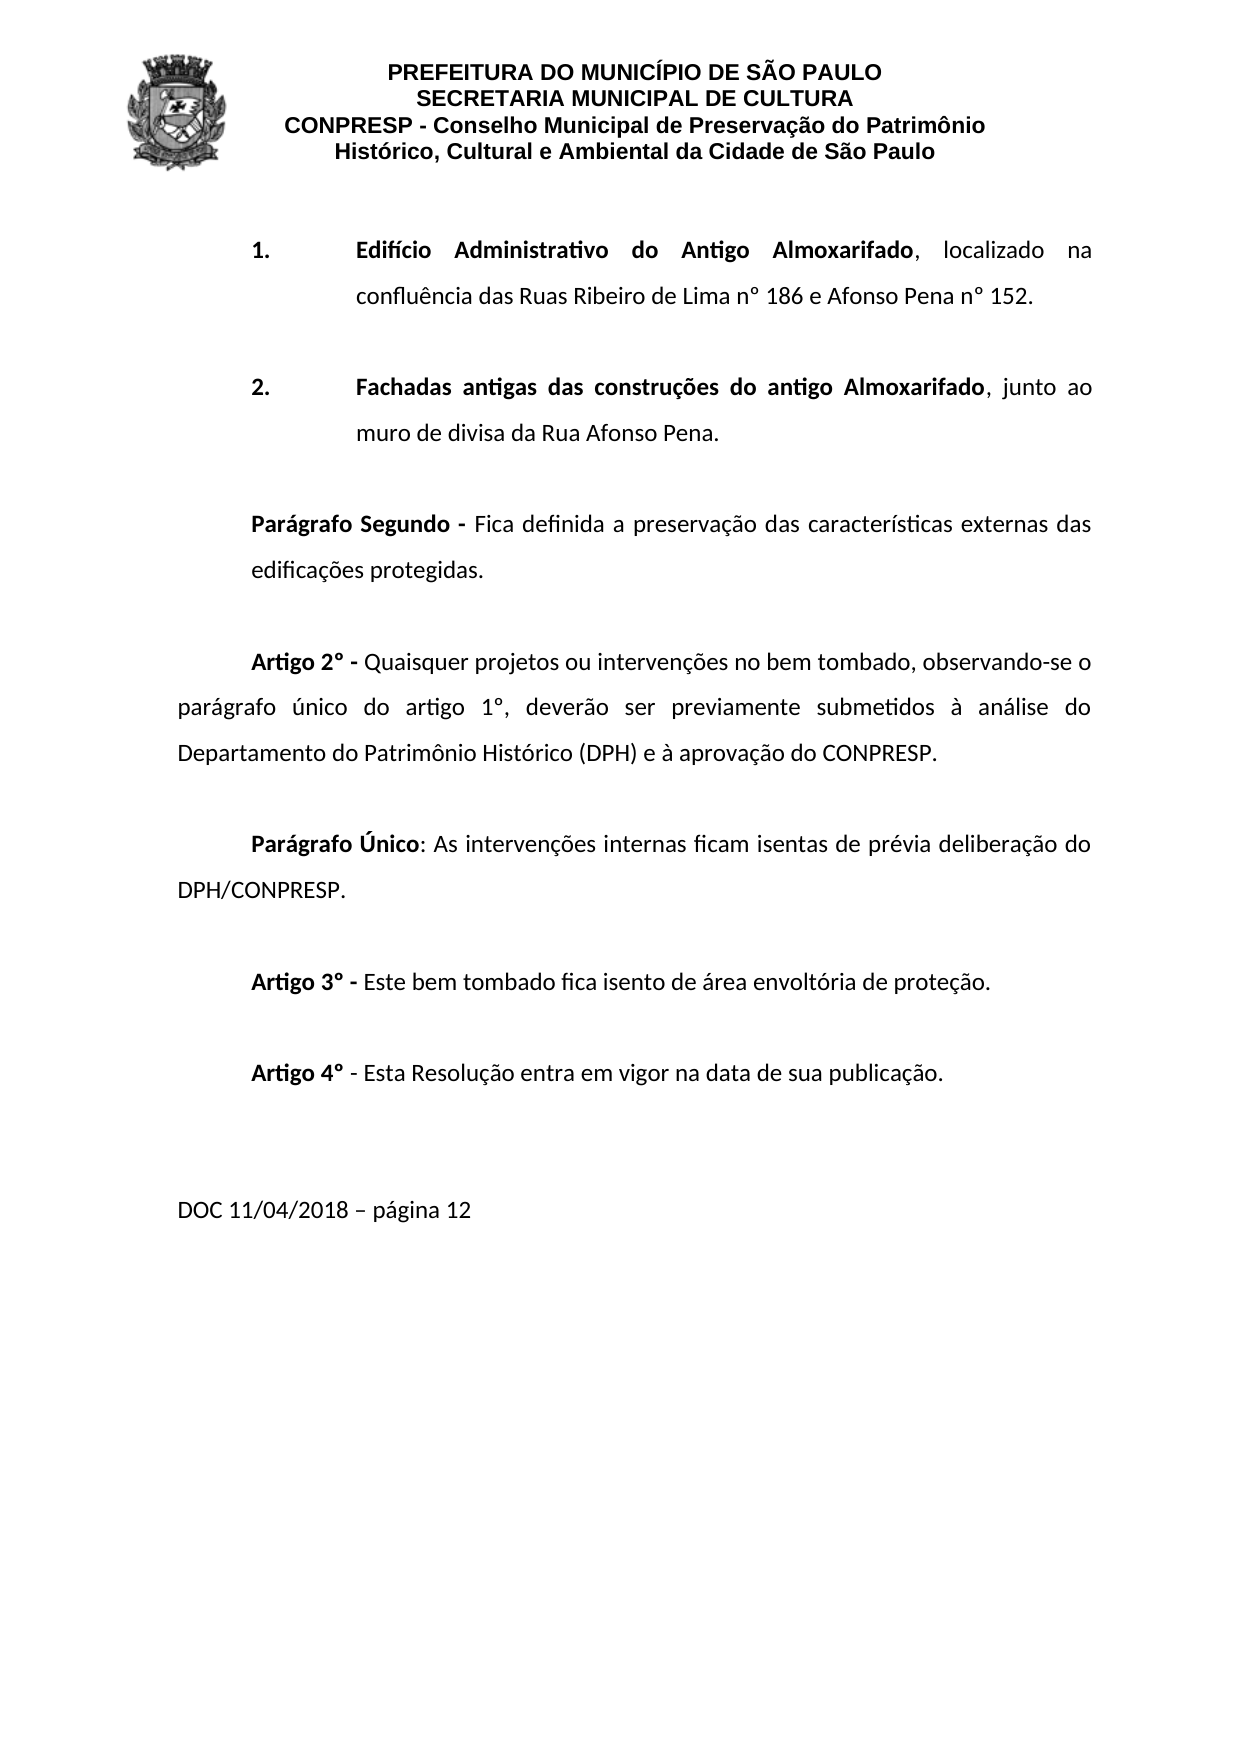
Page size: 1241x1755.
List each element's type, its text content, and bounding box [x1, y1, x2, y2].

text DOC 11/04/2018 – página 12 [177, 1194, 1093, 1225]
text Artigo 4º - Esta Resolução entra em vigor na data de sua publicação. [177, 1057, 1093, 1088]
text Artigo 3º - Este bem tombado fica isento de área envoltória de proteção. [177, 966, 1093, 996]
list Fachadas antigas das construções do antigo Almoxarifado, junto ao muro de divisa da Rua Afonso Pena. [251, 371, 1093, 448]
text Parágrafo Único: As intervenções internas ficam isentas de prévia deliberação do DPH/CONPRESP. [177, 829, 1093, 905]
list Edifício Administrativo do Antigo Almoxarifado, localizado na confluência das Ruas Ribeiro de Lima nº 186 e Afonso Pena nº 152. [251, 234, 1093, 310]
text Parágrafo Segundo - Fica definida a preservação das características externas das edificações protegidas. [251, 508, 1093, 585]
text Artigo 2º - Quaisquer projetos ou intervenções no bem tombado, observando-se o parágrafo único do artigo 1º, deverão ser previamente submetidos à análise do Departamento do Patrimônio Histórico (DPH) e à aprovação do CONPRESP. [177, 646, 1093, 768]
